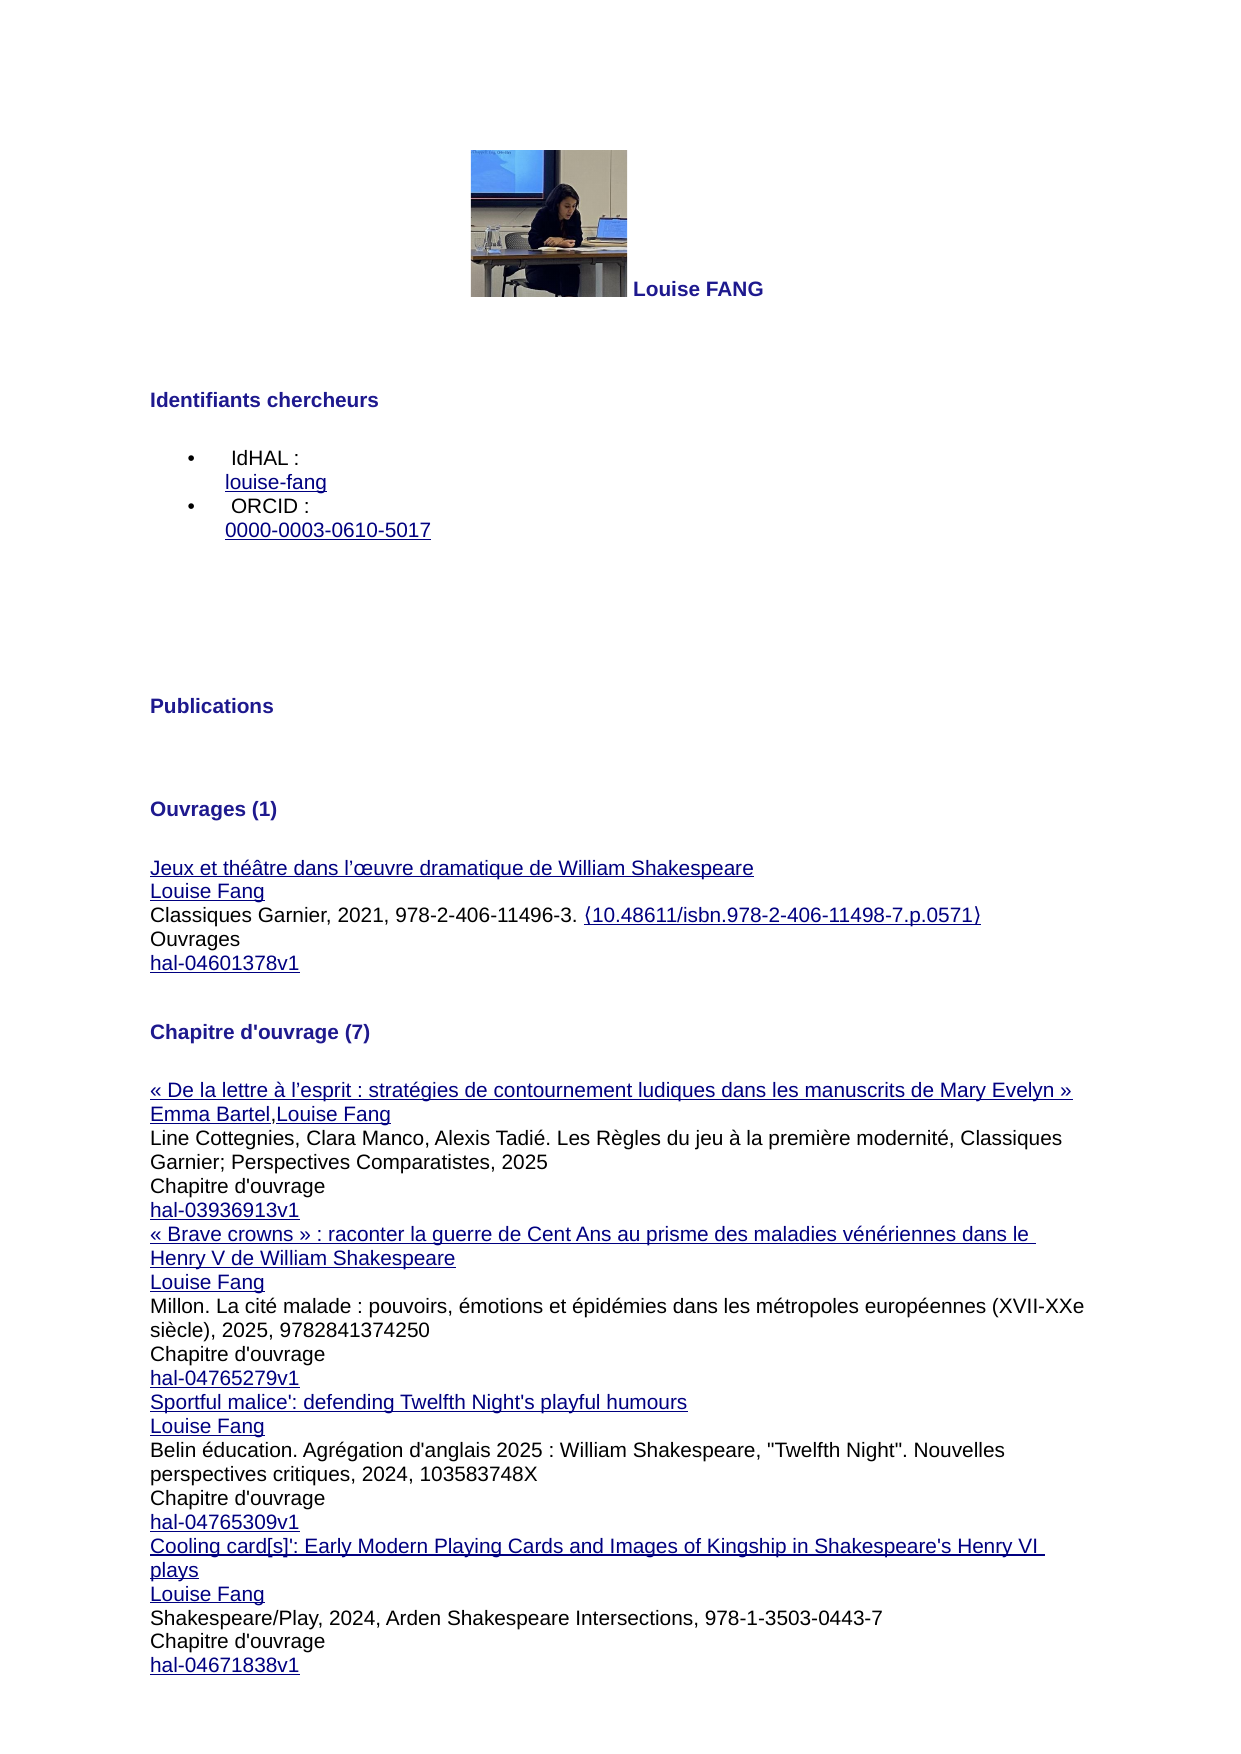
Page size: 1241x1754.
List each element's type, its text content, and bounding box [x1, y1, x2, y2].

picture [470, 150, 628, 297]
table_cell « Brave crowns » : raconter la guerre de Cent Ans au prisme des maladies vénériennes dans le Henry V de William Shakespeare Louise Fang Millon. La cité malade : pouvoirs, émotions et épidémies dans les métropoles européennes (XVII-XXe siècle), 2025, 9782841374250 Chapitre d'ouvrage hal-04765279v1 [150, 1222, 1090, 1390]
list IdHAL : [187, 446, 1090, 470]
list 0000-0003-0610-5017 [187, 518, 1090, 542]
list ORCID : [187, 494, 1090, 518]
subtitle Publications [150, 694, 1090, 718]
subtitle Chapitre d'ouvrage (7) [150, 1020, 1090, 1044]
table_cell Cooling card[s]': Early Modern Playing Cards and Images of Kingship in Shakespeare's Henry VI plays Louise Fang Shakespeare/Play, 2024, Arden Shakespeare Intersections, 978-1-3503-0443-7 Chapitre d'ouvrage hal-04671838v1 [150, 1534, 1090, 1677]
list louise-fang [187, 470, 1090, 494]
table_header « De la lettre à l’esprit : stratégies de contournement ludiques dans les manuscrits de Mary Evelyn » Emma Bartel,Louise Fang Line Cottegnies, Clara Manco, Alexis Tadié. Les Règles du jeu à la première modernité, Classiques Garnier; Perspectives Comparatistes, 2025 Chapitre d'ouvrage hal-03936913v1 [150, 1078, 1090, 1222]
table_header Jeux et théâtre dans l’œuvre dramatique de William Shakespeare Louise Fang Classiques Garnier, 2021, 978-2-406-11496-3. ⟨10.48611/isbn.978-2-406-11498-7.p.0571⟩ Ouvrages hal-04601378v1 [150, 855, 1090, 975]
subtitle Identifiants chercheurs [150, 388, 1090, 412]
subtitle Ouvrages (1) [150, 797, 1090, 821]
subtitle Louise FANG [150, 150, 1090, 301]
table_cell Sportful malice': defending Twelfth Night's playful humours Louise Fang Belin éducation. Agrégation d'anglais 2025 : William Shakespeare, "Twelfth Night". Nouvelles perspectives critiques, 2024, 103583748X Chapitre d'ouvrage hal-04765309v1 [150, 1390, 1090, 1533]
